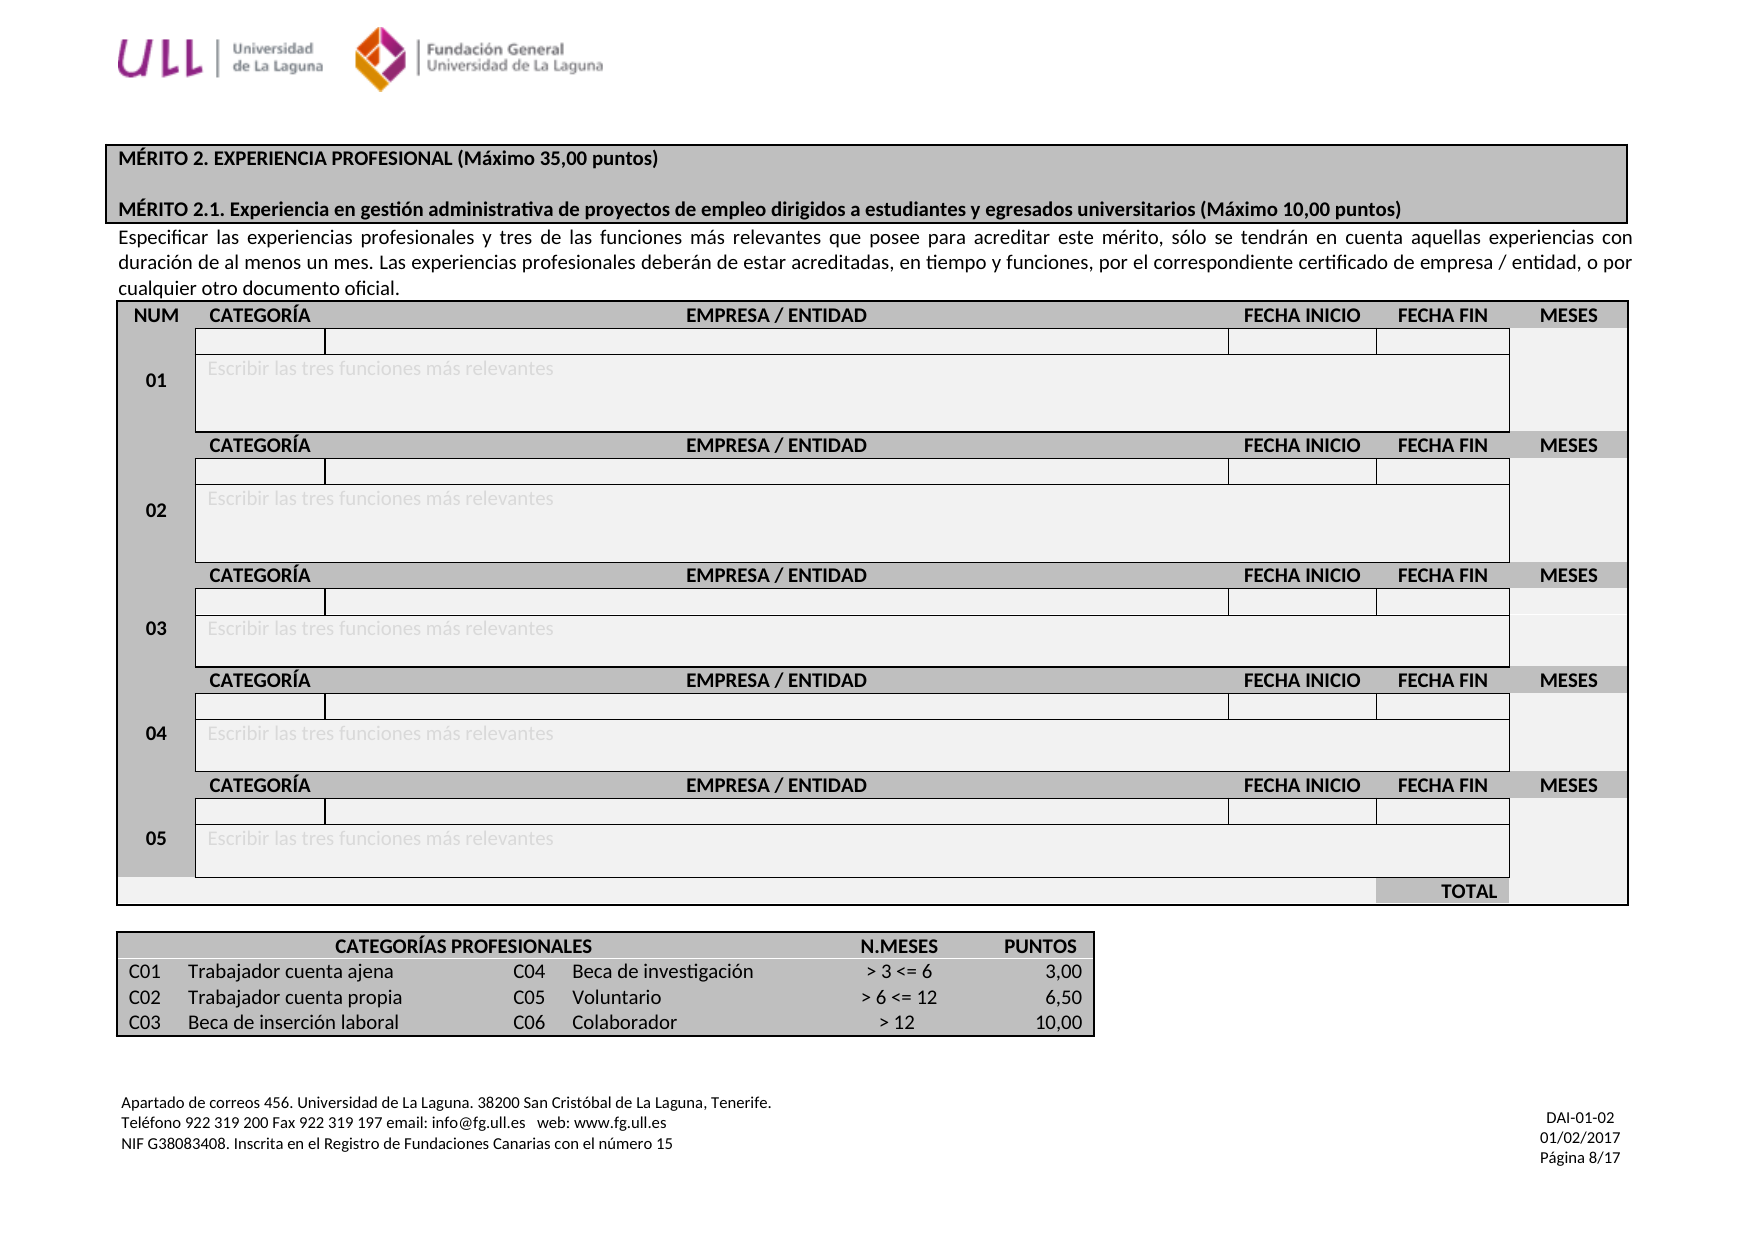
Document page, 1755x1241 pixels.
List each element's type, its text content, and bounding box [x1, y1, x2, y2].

table_cell Escribir las tres funciones más relevantes [196, 720, 1509, 771]
table_cell FECHA INICIO [1228, 772, 1376, 798]
table_cell FECHA INICIO [1228, 668, 1376, 693]
table_cell [1510, 693, 1627, 719]
table_cell [1229, 459, 1376, 484]
table_cell FECHA INICIO [1228, 433, 1376, 458]
table_cell C05 [501, 984, 560, 1009]
table_cell [1509, 877, 1627, 903]
table_header FECHA FIN [1376, 302, 1509, 328]
table_cell Escribir las tres funciones más relevantes [196, 355, 1509, 431]
table_header FECHA INICIO [1228, 302, 1376, 328]
table_cell CATEGORÍA [195, 563, 325, 588]
table_cell Escribir las tres funciones más relevantes [196, 485, 1509, 562]
table_header MÉRITO 2. EXPERIENCIA PROFESIONAL (Máximo 35,00 puntos) MÉRITO 2.1. Experiencia en gestión administrativa de proyectos de empleo dirigidos a estudiantes y egresados universitarios (Máximo 10,00 puntos) [107, 146, 1626, 222]
table_cell [118, 562, 195, 588]
table_cell Beca de inserción laboral [176, 1009, 435, 1035]
table_cell TOTAL [1376, 878, 1509, 903]
table_cell [118, 431, 195, 458]
table_cell 04 [118, 693, 195, 771]
table_cell [196, 329, 324, 354]
table_cell [1377, 589, 1509, 614]
table_cell [1510, 354, 1627, 431]
table_cell [1228, 878, 1376, 903]
table_cell Escribir las tres funciones más relevantes [196, 825, 1509, 877]
table_header CATEGORÍA [195, 302, 325, 328]
table_header EMPRESA / ENTIDAD [325, 302, 1228, 328]
table_cell [196, 799, 324, 824]
table_header N.MESES [811, 933, 987, 958]
table_header MESES [1509, 302, 1627, 328]
table_cell [1229, 329, 1376, 354]
table_cell CATEGORÍA [195, 433, 325, 458]
table_cell > 12 [811, 1009, 987, 1035]
table_cell 10,00 [987, 1009, 1093, 1035]
table_cell [326, 694, 1228, 719]
table_cell EMPRESA / ENTIDAD [325, 668, 1228, 693]
table_cell Colaborador [560, 1009, 811, 1035]
table_cell EMPRESA / ENTIDAD [325, 433, 1228, 458]
table_cell [1510, 588, 1627, 614]
table_cell 02 [118, 458, 195, 562]
table_cell [118, 877, 195, 903]
table_cell C06 [501, 1009, 560, 1035]
table_cell [1510, 719, 1627, 771]
table_cell [196, 694, 324, 719]
table_cell [1510, 328, 1627, 354]
table_cell [1510, 798, 1627, 824]
table_cell [326, 459, 1228, 484]
table_cell > 6 <= 12 [811, 984, 987, 1009]
table_cell [1229, 589, 1376, 614]
table_cell > 3 <= 6 [811, 959, 987, 984]
table_cell FECHA FIN [1376, 668, 1509, 693]
table_cell MESES [1509, 562, 1627, 588]
table_cell [1229, 694, 1376, 719]
table_cell [1510, 615, 1627, 666]
table_cell Voluntario [560, 984, 811, 1009]
table_cell C01 [118, 959, 176, 984]
table_cell [1377, 694, 1509, 719]
table_cell 03 [118, 588, 195, 666]
table_cell [326, 329, 1228, 354]
table_cell [196, 589, 324, 614]
table_cell FECHA FIN [1376, 433, 1509, 458]
table_cell MESES [1509, 431, 1627, 458]
table_cell [195, 878, 325, 903]
table_cell [435, 984, 501, 1009]
table_cell Trabajador cuenta ajena [176, 959, 435, 984]
table_header NUM [118, 302, 195, 328]
table_cell [1510, 458, 1627, 484]
table_cell CATEGORÍA [195, 772, 325, 798]
table_cell [1510, 824, 1627, 851]
table_cell 3,00 [987, 959, 1093, 984]
table_header CATEGORÍAS PROFESIONALES [118, 933, 811, 958]
table_cell 01 [118, 328, 195, 431]
table_cell [1377, 459, 1509, 484]
table_cell Escribir las tres funciones más relevantes [196, 616, 1509, 666]
table_cell EMPRESA / ENTIDAD [325, 772, 1228, 798]
table_cell [118, 771, 195, 798]
table_cell FECHA FIN [1376, 563, 1509, 588]
text Especificar las experiencias profesionales y tres de las funciones más relevantes que posee para acreditar este mérito, sólo se tendrán en cuenta aquellas experiencias con duración de al menos un mes. Las experiencias profesionales deberán de estar acreditadas, en tiempo y funciones, por el correspondiente certificado de empresa / entidad, o por cualquier otro documento oficial. [118, 224, 1636, 300]
table_cell 6,50 [987, 984, 1093, 1009]
table_cell FECHA FIN [1376, 772, 1509, 798]
table_cell C04 [501, 959, 560, 984]
table_cell [435, 1009, 501, 1035]
table_cell [1229, 799, 1376, 824]
table_cell 05 [118, 798, 195, 877]
table_cell [325, 878, 1228, 903]
table_cell [1510, 484, 1627, 562]
table_cell Trabajador cuenta propia [176, 984, 435, 1009]
table_cell C02 [118, 984, 176, 1009]
table_cell FECHA INICIO [1228, 563, 1376, 588]
table_cell [326, 589, 1228, 614]
table_cell MESES [1509, 666, 1627, 693]
table_cell [435, 959, 501, 984]
table_header PUNTOS [987, 933, 1093, 958]
table_cell Beca de investigación [560, 959, 811, 984]
table_cell [1377, 329, 1509, 354]
table_cell [196, 459, 324, 484]
table_cell MESES [1509, 771, 1627, 798]
table_cell [1510, 851, 1627, 877]
table_cell EMPRESA / ENTIDAD [325, 563, 1228, 588]
table_cell C03 [118, 1009, 176, 1035]
table_cell [1377, 799, 1509, 824]
table_cell CATEGORÍA [195, 668, 325, 693]
table_cell [118, 666, 195, 693]
table_cell [326, 799, 1228, 824]
